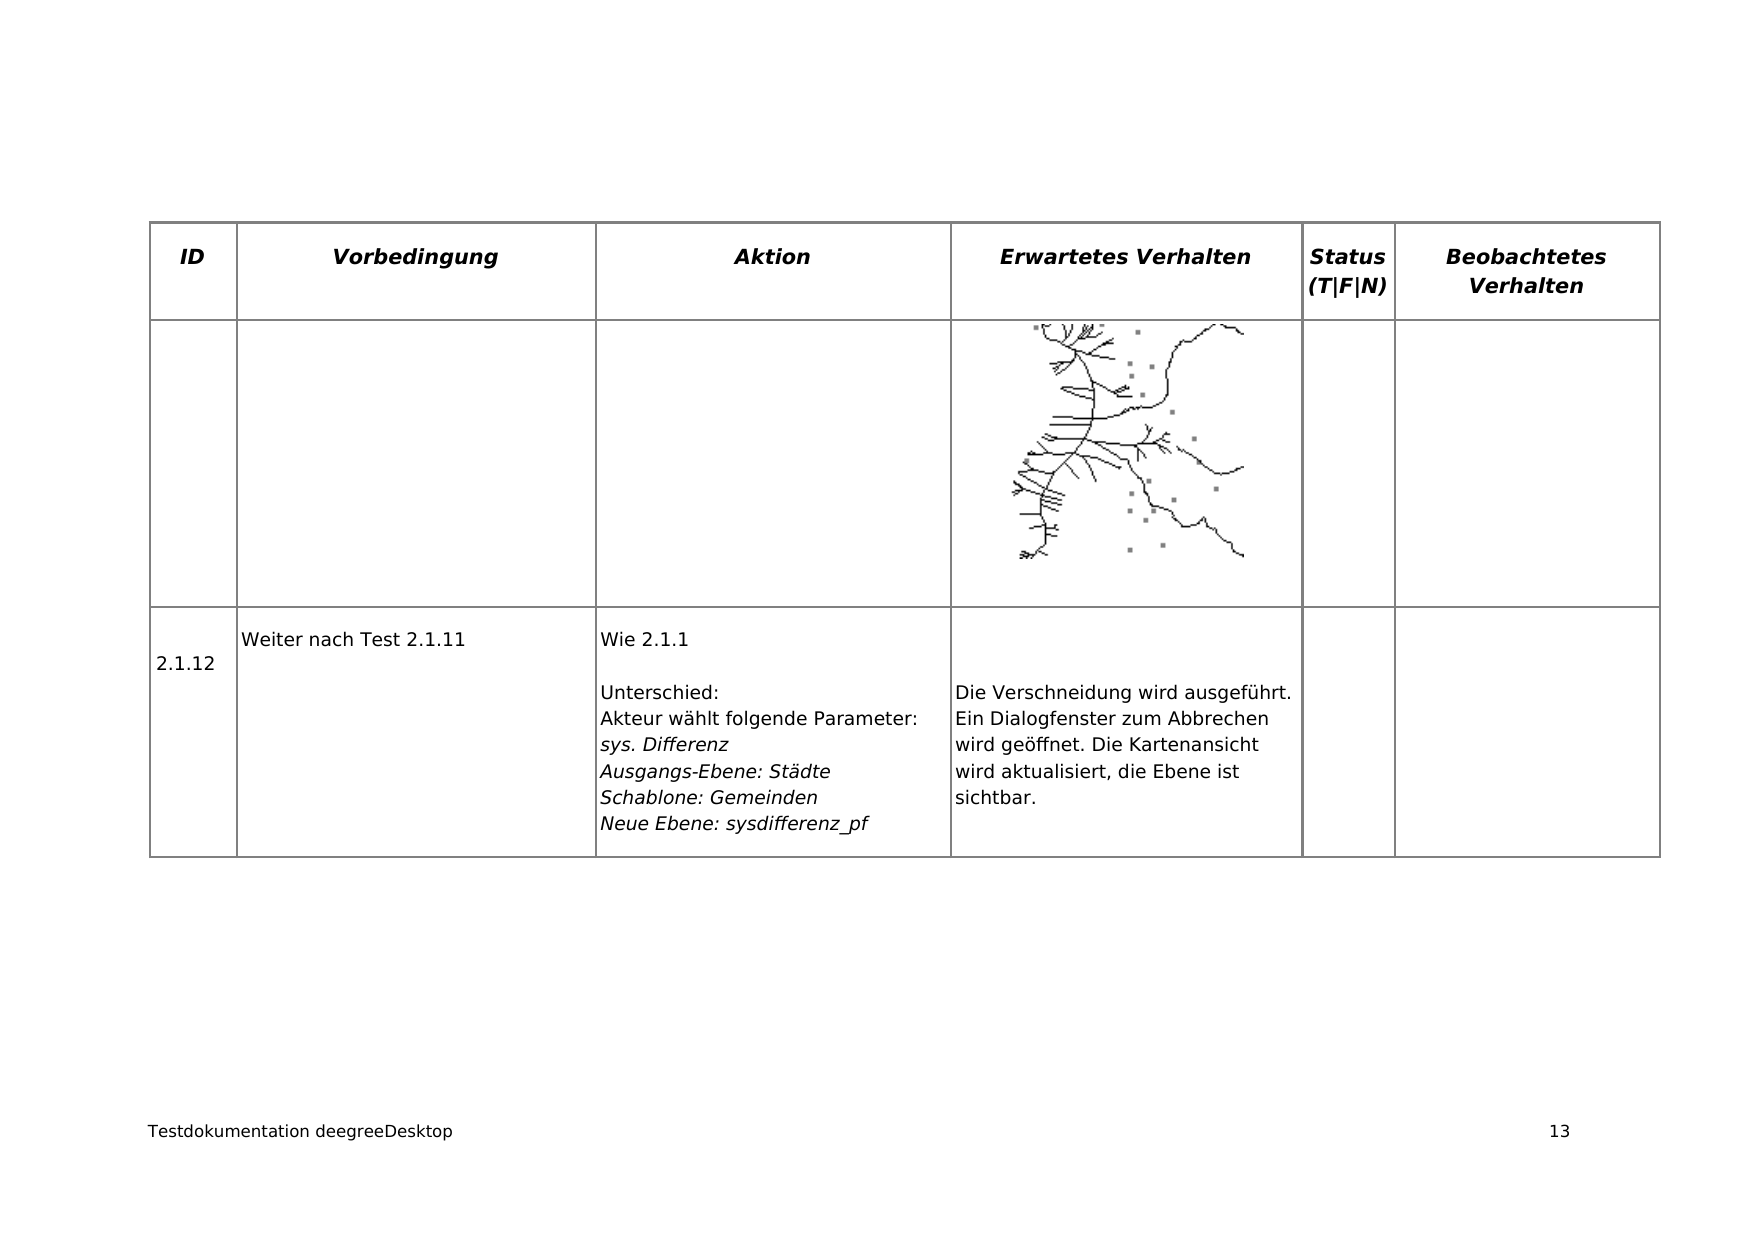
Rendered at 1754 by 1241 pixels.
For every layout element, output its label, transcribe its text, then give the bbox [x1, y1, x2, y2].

table_header Vorbedingung [238, 224, 595, 319]
table_cell Wie 2.1.1 Unterschied: Akteur wählt folgende Parameter: sys. Differenz Ausgangs-Ebene: Städte Schablone: Gemeinden Neue Ebene: sysdifferenz_pf [597, 608, 950, 856]
table_cell [151, 608, 236, 856]
table_cell [1304, 608, 1394, 856]
table_header Aktion [597, 224, 950, 319]
table_header Beobachtetes Verhalten [1396, 224, 1659, 319]
table_cell [597, 321, 950, 606]
table_cell [151, 321, 236, 606]
table_cell Die Verschneidung wird ausgeführt. Ein Dialogfenster zum Abbrechen wird geöffnet. Die Kartenansicht wird aktualisiert, die Ebene ist sichtbar. [952, 608, 1301, 856]
table_header Erwartetes Verhalten [952, 224, 1301, 319]
table_header ID [151, 224, 236, 319]
table_cell [1396, 321, 1659, 606]
table_cell Weiter nach Test 2.1.11 [238, 608, 595, 856]
table_cell [1396, 608, 1659, 856]
picture [1009, 324, 1244, 559]
table_cell [1304, 321, 1394, 606]
table_cell [952, 321, 1301, 606]
table_cell [238, 321, 595, 606]
table_header Status (T|F|N) [1304, 224, 1394, 319]
